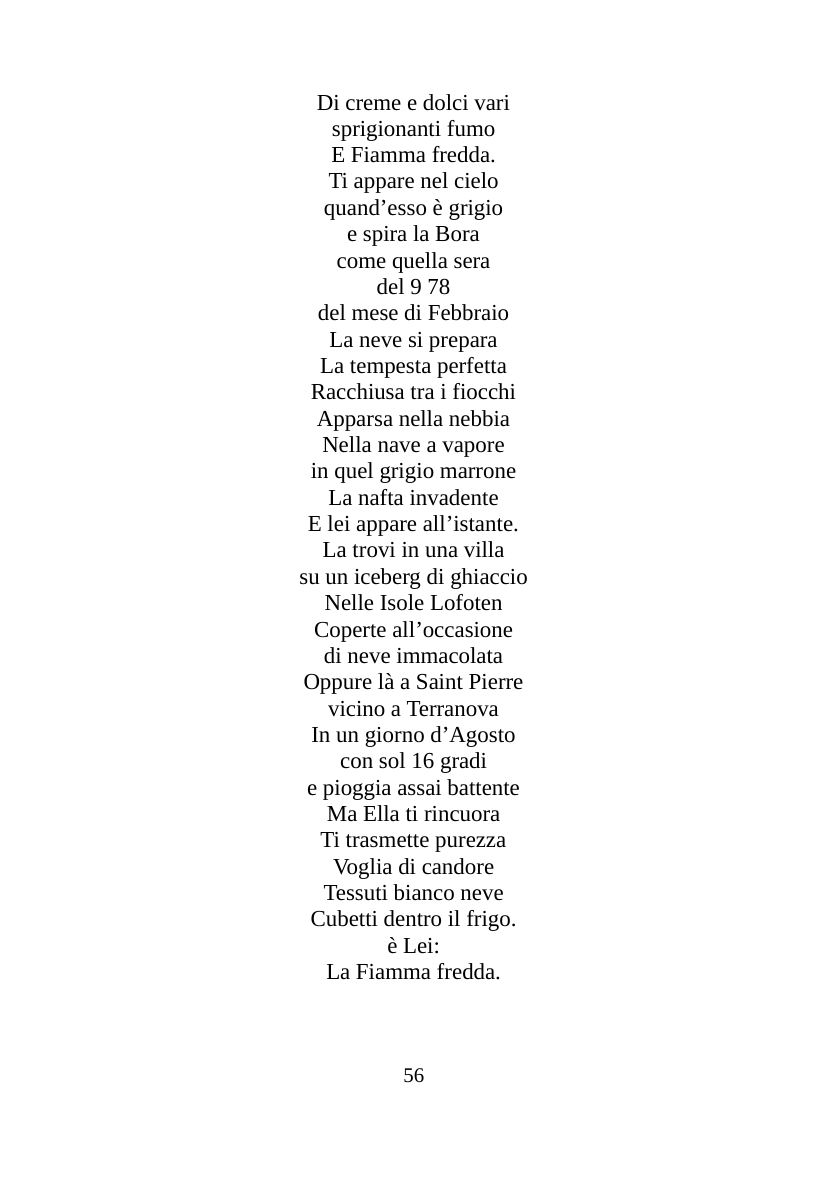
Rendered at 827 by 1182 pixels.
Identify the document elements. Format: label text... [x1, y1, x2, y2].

text La tempesta perfetta [88, 352, 738, 378]
text Di creme e dolci vari [88, 88, 738, 115]
text E Fiamma fredda. [88, 141, 738, 168]
text vicino a Terranova [88, 695, 738, 721]
text In un giorno d’Agosto [88, 721, 738, 747]
text su un iceberg di ghiaccio [88, 563, 738, 589]
text E lei appare all’istante. [88, 510, 738, 537]
text Coperte all’occasione [88, 616, 738, 642]
text del 9 78 [88, 273, 738, 299]
text sprigionanti fumo [88, 115, 738, 141]
text Ti trasmette purezza [88, 826, 738, 853]
text Cubetti dentro il frigo. [88, 906, 738, 932]
text con sol 16 gradi [88, 747, 738, 774]
text La nafta invadente [88, 484, 738, 510]
text Ma Ella ti rincuora [88, 800, 738, 826]
text Nella nave a vapore [88, 431, 738, 457]
text Racchiusa tra i fiocchi [88, 378, 738, 405]
text Voglia di candore [88, 853, 738, 879]
text e pioggia assai battente [88, 774, 738, 800]
text di neve immacolata [88, 642, 738, 668]
text La neve si prepara [88, 326, 738, 352]
text Nelle Isole Lofoten [88, 589, 738, 616]
text Oppure là a Saint Pierre [88, 668, 738, 695]
text in quel grigio marrone [88, 457, 738, 484]
text Ti appare nel cielo [88, 168, 738, 194]
text Tessuti bianco neve [88, 879, 738, 906]
text La trovi in una villa [88, 537, 738, 563]
text come quella sera [88, 247, 738, 273]
text è Lei: [88, 932, 738, 958]
text e spira la Bora [88, 220, 738, 247]
text La Fiamma fredda. [88, 958, 738, 984]
text del mese di Febbraio [88, 299, 738, 326]
text Apparsa nella nebbia [88, 405, 738, 431]
text quand’esso è grigio [88, 194, 738, 220]
